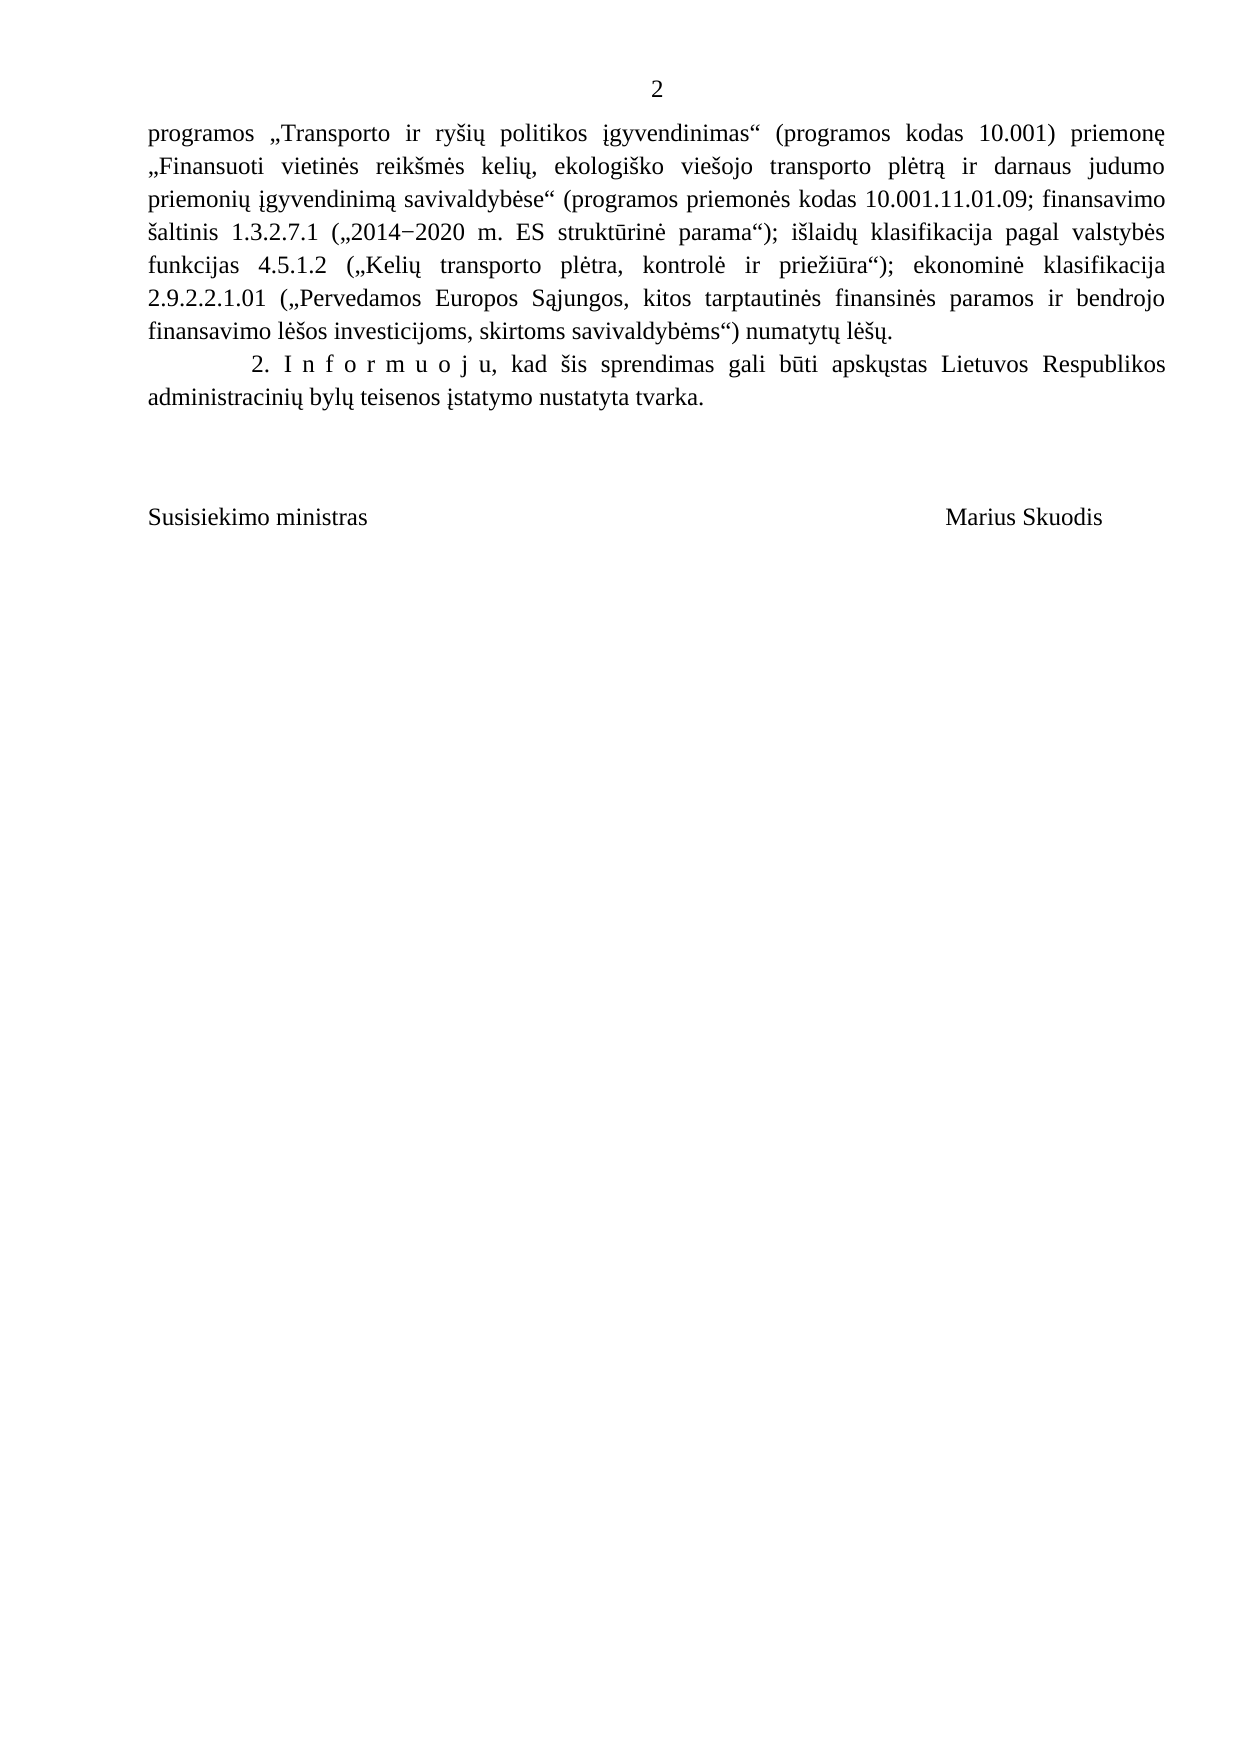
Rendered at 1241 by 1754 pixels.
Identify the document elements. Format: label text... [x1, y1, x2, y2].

text Susisiekimo ministras Marius Skuodis [148, 502, 1166, 530]
text 2. Informuoju, kad šis sprendimas gali būti apskųstas Lietuvos Respublikos administracinių bylų teisenos įstatymo nustatyta tvarka. [148, 349, 1166, 411]
text programos „Transporto ir ryšių politikos įgyvendinimas“ (programos kodas 10.001) priemonę „Finansuoti vietinės reikšmės kelių, ekologiško viešojo transporto plėtrą ir darnaus judumo priemonių įgyvendinimą savivaldybėse“ (programos priemonės kodas 10.001.11.01.09; finansavimo šaltinis 1.3.2.7.1 („2014−2020 m. ES struktūrinė parama“); išlaidų klasifikacija pagal valstybės funkcijas 4.5.1.2 („Kelių transporto plėtra, kontrolė ir priežiūra“); ekonominė klasifikacija 2.9.2.2.1.01 („Pervedamos Europos Sąjungos, kitos tarptautinės finansinės paramos ir bendrojo finansavimo lėšos investicijoms, skirtoms savivaldybėms“) numatytų lėšų. [148, 118, 1166, 345]
